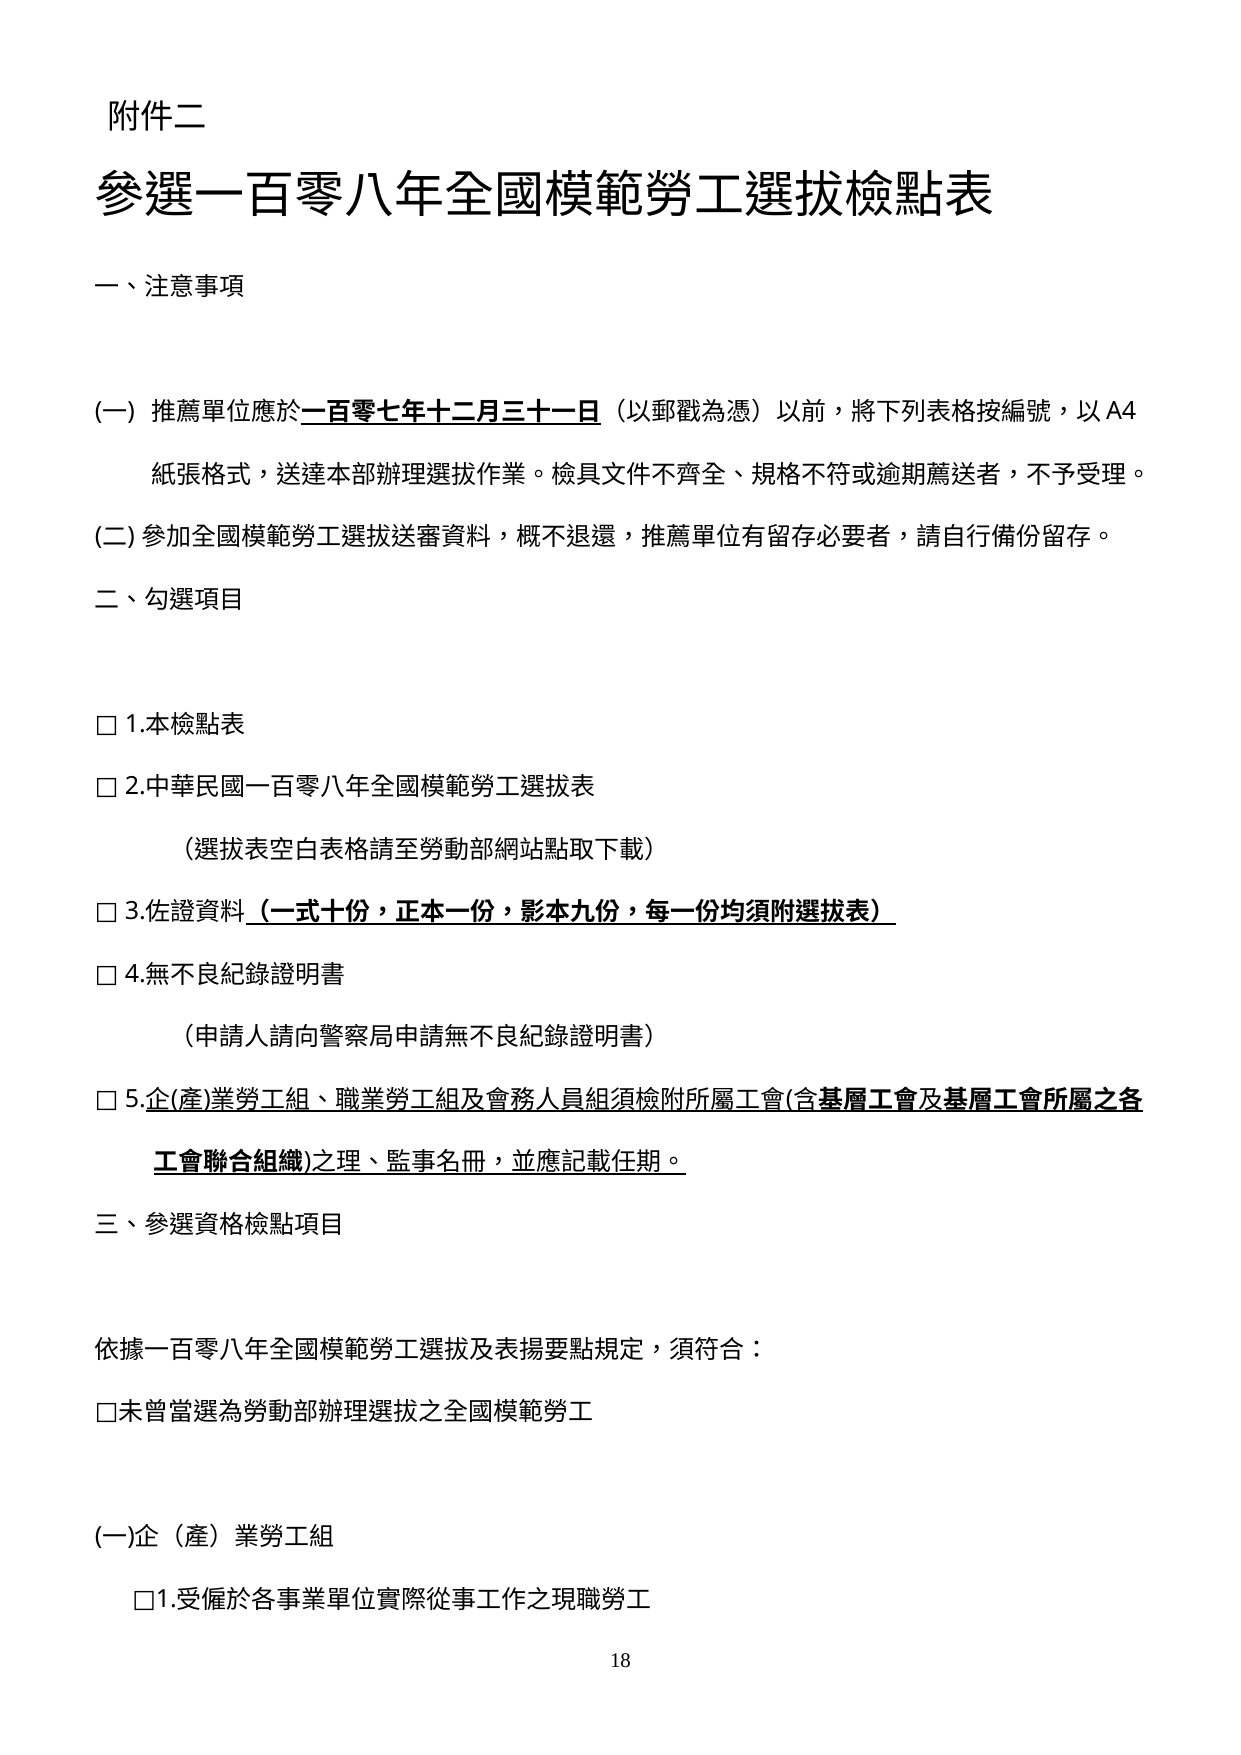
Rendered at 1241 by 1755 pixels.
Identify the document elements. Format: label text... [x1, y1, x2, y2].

text □ 1.本檢點表 [94, 681, 1146, 743]
text (二) 參加全國模範勞工選拔送審資料，概不退還，推薦單位有留存必要者，請自行備份留存。 [94, 493, 1146, 556]
text □ 3.佐證資料（一式十份，正本一份，影本九份，每一份均須附選拔表） [94, 868, 1146, 931]
text □ 4.無不良紀錄證明書 [94, 931, 1146, 993]
text 附件二 [107, 89, 224, 138]
text 參選一百零八年全國模範勞工選拔檢點表 [94, 118, 1146, 243]
text 依據一百零八年全國模範勞工選拔及表揚要點規定，須符合： [94, 1306, 1146, 1368]
text □未曾當選為勞動部辦理選拔之全國模範勞工 [94, 1368, 1146, 1431]
text □ 2.中華民國一百零八年全國模範勞工選拔表 [94, 743, 1146, 806]
text 一、注意事項 [94, 243, 1146, 306]
text (一)企（產）業勞工組 [94, 1493, 1146, 1556]
text [92, 82, 239, 163]
text (一) 推薦單位應於一百零七年十二月三十一日（以郵戳為憑）以前，將下列表格按編號，以A4紙張格式，送達本部辦理選拔作業。檢具文件不齊全、規格不符或逾期薦送者，不予受理。 [94, 368, 1146, 493]
text □1.受僱於各事業單位實際從事工作之現職勞工 [132, 1556, 1146, 1618]
text 二、勾選項目 [94, 556, 1146, 618]
text （申請人請向警察局申請無不良紀錄證明書） [94, 993, 1146, 1056]
text □ 5.企(產)業勞工組、職業勞工組及會務人員組須檢附所屬工會(含基層工會及基層工會所屬之各工會聯合組織)之理、監事名冊，並應記載任期。 [94, 1056, 1146, 1181]
text （選拔表空白表格請至勞動部網站點取下載） [169, 806, 1146, 868]
text 三、參選資格檢點項目 [94, 1181, 1146, 1243]
